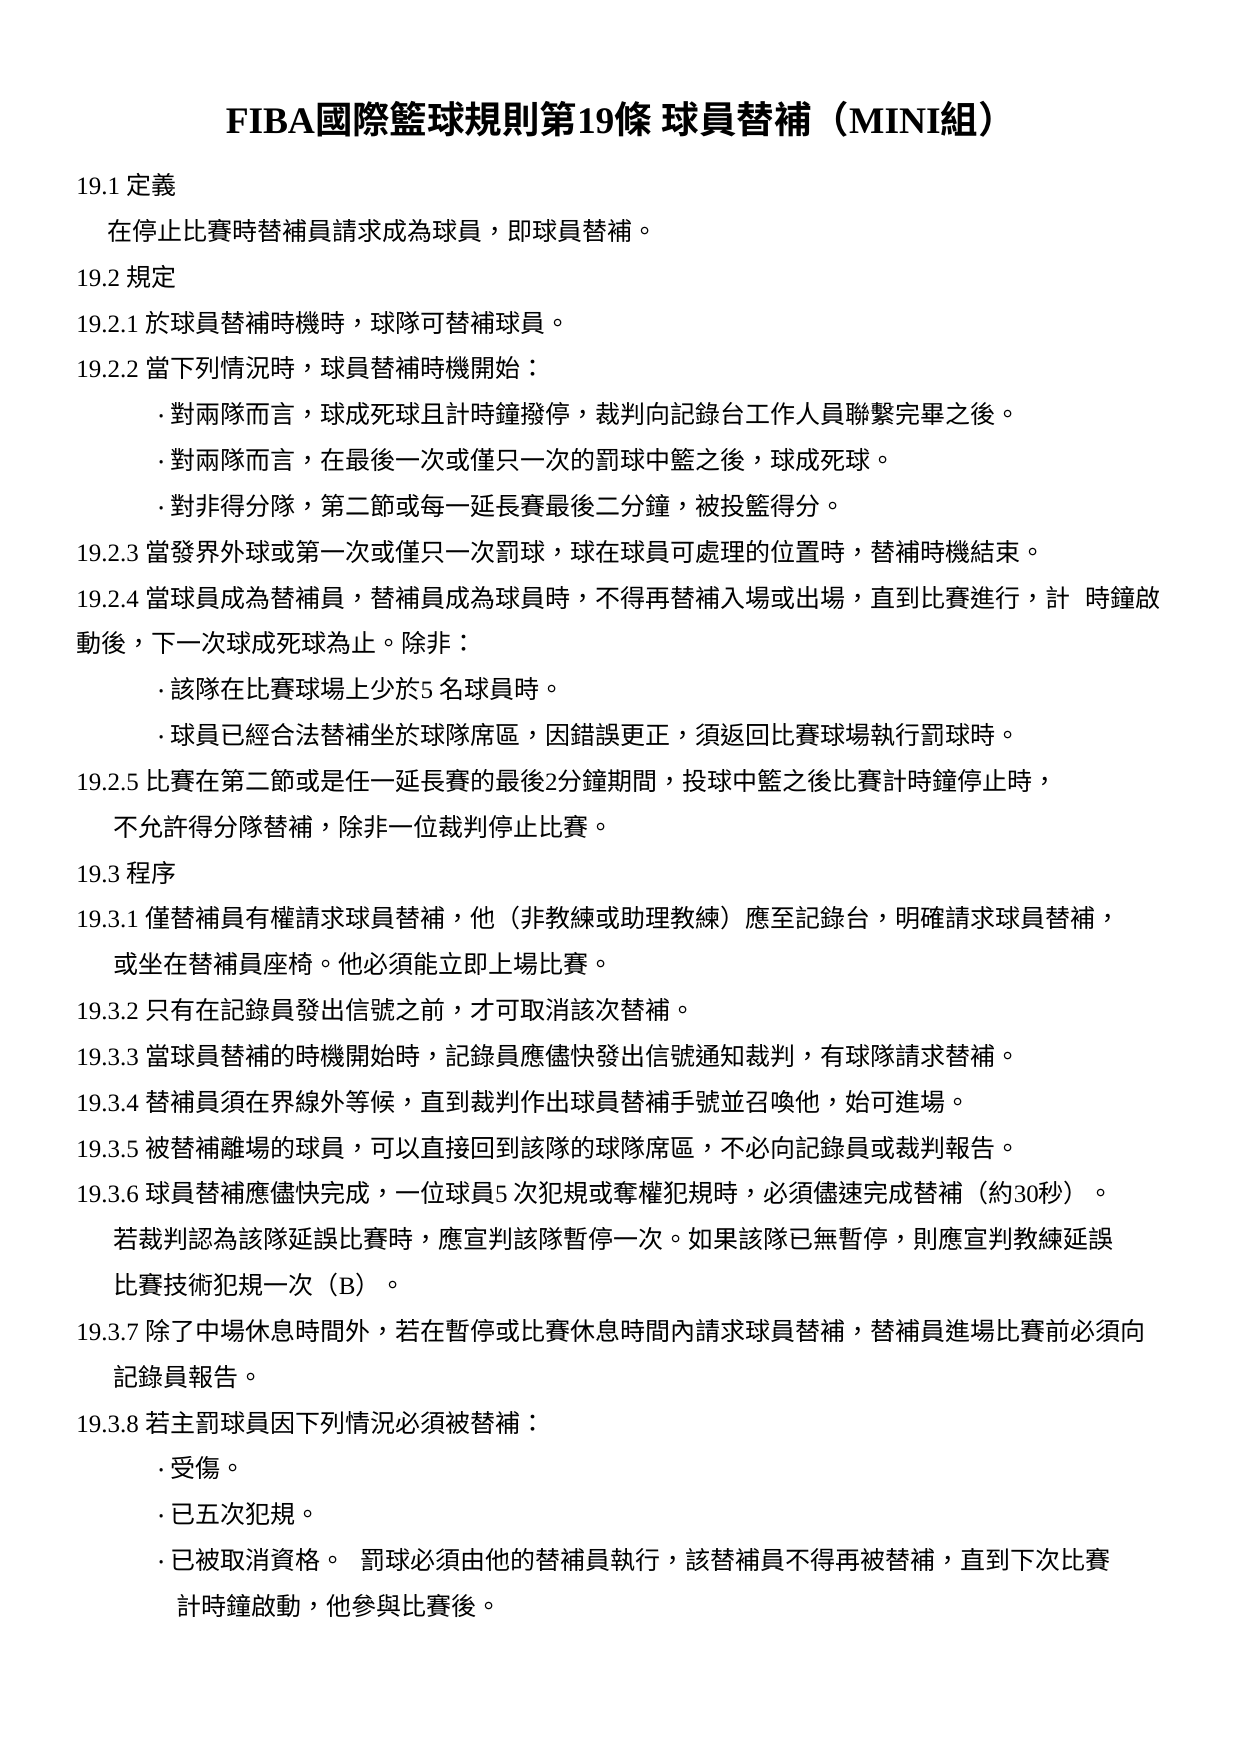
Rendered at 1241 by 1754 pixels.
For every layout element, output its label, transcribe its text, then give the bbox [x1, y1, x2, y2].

text ‧ 該隊在比賽球場上少於5 名球員時。 [158, 662, 1165, 708]
text 若裁判認為該隊延誤比賽時，應宣判該隊暫停一次。如果該隊已無暫停，則應宣判教練延誤 [76, 1212, 1165, 1258]
text ‧ 已被取消資格。 罰球必須由他的替補員執行，該替補員不得再被替補，直到下次比賽 [158, 1533, 1165, 1579]
text 19.3.1 僅替補員有權請求球員替補，他（非教練或助理教練）應至記錄台，明確請求球員替補， [76, 891, 1165, 937]
text ‧ 球員已經合法替補坐於球隊席區，因錯誤更正，須返回比賽球場執行罰球時。 [158, 708, 1165, 754]
text 比賽技術犯規一次（B）。 [76, 1258, 1165, 1304]
text 在停止比賽時替補員請求成為球員，即球員替補。 [76, 204, 1165, 249]
text ‧ 對兩隊而言，球成死球且計時鐘撥停，裁判向記錄台工作人員聯繫完畢之後。 [158, 387, 1165, 433]
text 19.2 規定 [76, 249, 1165, 295]
text 19.3.6 球員替補應儘快完成，一位球員5 次犯規或奪權犯規時，必須儘速完成替補（約30秒）。 [76, 1166, 1165, 1212]
text ‧ 已五次犯規。 [158, 1487, 1165, 1533]
text 19.2.2 當下列情況時，球員替補時機開始： [76, 341, 1165, 387]
text ‧ 對兩隊而言，在最後一次或僅只一次的罰球中籃之後，球成死球。 [158, 433, 1165, 479]
text 19.3.4 替補員須在界線外等候，直到裁判作出球員替補手號並召喚他，始可進場。 [76, 1074, 1165, 1120]
text 記錄員報告。 [76, 1349, 1165, 1395]
text 19.2.4 當球員成為替補員，替補員成為球員時，不得再替補入場或出場，直到比賽進行，計 時鐘啟動後，下一次球成死球為止。除非： [76, 570, 1165, 662]
text 計時鐘啟動，他參與比賽後。 [158, 1579, 1165, 1624]
text 19.2.3 當發界外球或第一次或僅只一次罰球，球在球員可處理的位置時，替補時機結束。 [76, 524, 1165, 570]
text 19.2.5 比賽在第二節或是任一延長賽的最後2分鐘期間，投球中籃之後比賽計時鐘停止時， [76, 754, 1165, 799]
text 或坐在替補員座椅。他必須能立即上場比賽。 [76, 937, 1165, 983]
text 19.3.8 若主罰球員因下列情況必須被替補： [76, 1395, 1165, 1441]
text 19.3.5 被替補離場的球員，可以直接回到該隊的球隊席區，不必向記錄員或裁判報告。 [76, 1120, 1165, 1166]
text ‧ 受傷。 [158, 1441, 1165, 1487]
text 19.1 定義 [76, 158, 1165, 204]
text FIBA國際籃球規則第19條 球員替補（MINI組） [76, 90, 1165, 149]
text 19.3.7 除了中場休息時間外，若在暫停或比賽休息時間內請求球員替補，替補員進場比賽前必須向 [76, 1304, 1165, 1349]
text 19.3.3 當球員替補的時機開始時，記錄員應儘快發出信號通知裁判，有球隊請求替補。 [76, 1029, 1165, 1074]
text 19.3.2 只有在記錄員發出信號之前，才可取消該次替補。 [76, 983, 1165, 1029]
text 不允許得分隊替補，除非一位裁判停止比賽。 [76, 799, 1165, 845]
text 19.2.1 於球員替補時機時，球隊可替補球員。 [76, 295, 1165, 341]
text ‧ 對非得分隊，第二節或每一延長賽最後二分鐘，被投籃得分。 [158, 479, 1165, 524]
text 19.3 程序 [76, 845, 1165, 891]
